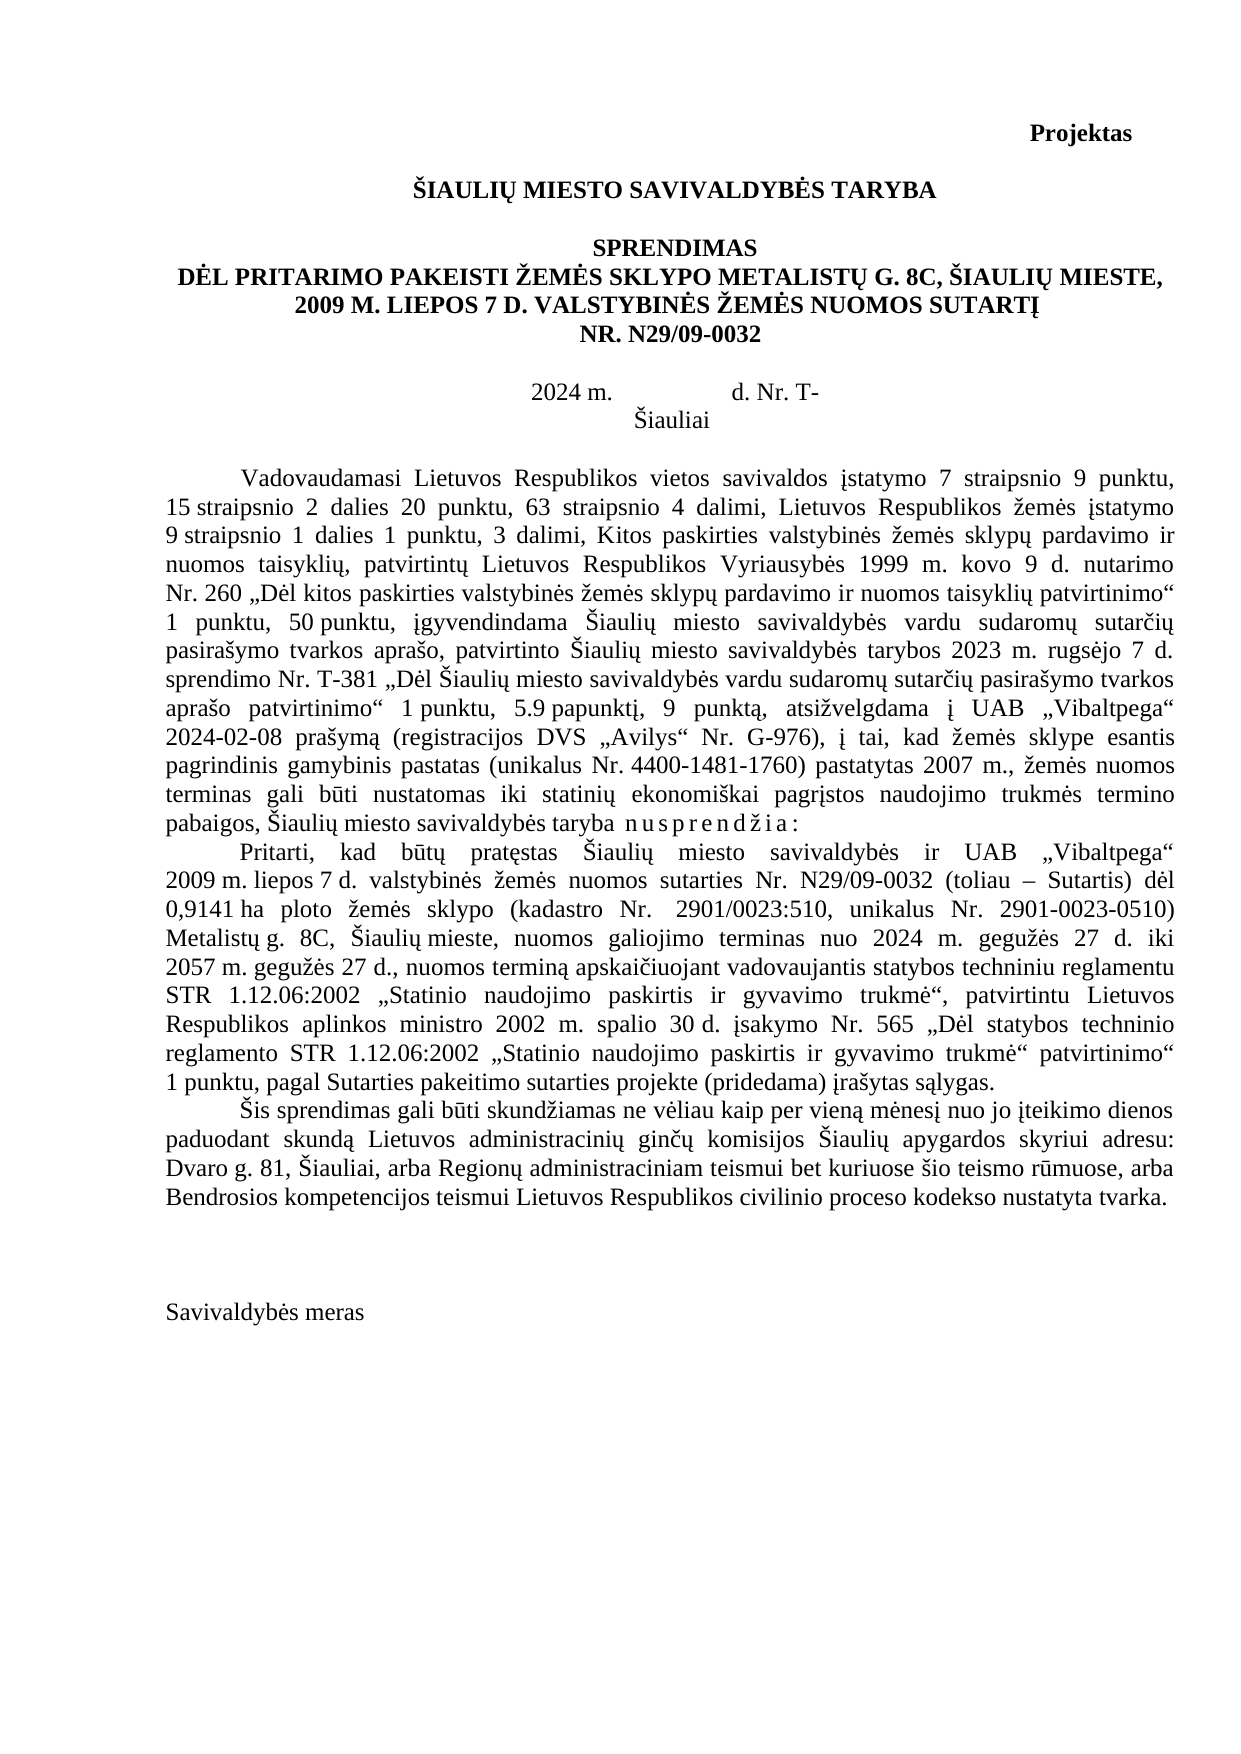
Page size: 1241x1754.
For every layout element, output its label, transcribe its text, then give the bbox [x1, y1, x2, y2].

text Projektas [165, 118, 1175, 147]
text Pritarti, kad būtų pratęstas Šiaulių miesto savivaldybės ir UAB „Vibaltpega“ 2009 m. liepos 7 d. valstybinės žemės nuomos sutarties Nr. N29/09-0032 (toliau – Sutartis) dėl 0,9141 ha ploto žemės sklypo (kadastro Nr. 2901/0023:510, unikalus Nr. 2901-0023-0510) Metalistų g. 8C, Šiaulių mieste, nuomos galiojimo terminas nuo 2024 m. gegužės 27 d. iki 2057 m. gegužės 27 d., nuomos terminą apskaičiuojant vadovaujantis statybos techniniu reglamentu STR 1.12.06:2002 „Statinio naudojimo paskirtis ir gyvavimo trukmė“, patvirtintu Lietuvos Respublikos aplinkos ministro 2002 m. spalio 30 d. įsakymo Nr. 565 „Dėl statybos techninio reglamento STR 1.12.06:2002 „Statinio naudojimo paskirtis ir gyvavimo trukmė“ patvirtinimo“ 1 punktu, pagal Sutarties pakeitimo sutarties projekte (pridedama) įrašytas sąlygas. [165, 837, 1175, 1096]
text 2024 m. d. Nr. T- [165, 377, 1184, 406]
text Šiauliai [165, 406, 1184, 434]
text NR. N29/09-0032 [165, 319, 1175, 348]
text Vadovaudamasi Lietuvos Respublikos vietos savivaldos įstatymo 7 straipsnio 9 punktu, 15 straipsnio 2 dalies 20 punktu, 63 straipsnio 4 dalimi, Lietuvos Respublikos žemės įstatymo 9 straipsnio 1 dalies 1 punktu, 3 dalimi, Kitos paskirties valstybinės žemės sklypų pardavimo ir nuomos taisyklių, patvirtintų Lietuvos Respublikos Vyriausybės 1999 m. kovo 9 d. nutarimo Nr. 260 „Dėl kitos paskirties valstybinės žemės sklypų pardavimo ir nuomos taisyklių patvirtinimo“ 1 punktu, 50 punktu, įgyvendindama Šiaulių miesto savivaldybės vardu sudaromų sutarčių pasirašymo tvarkos aprašo, patvirtinto Šiaulių miesto savivaldybės tarybos 2023 m. rugsėjo 7 d. sprendimo Nr. T-381 „Dėl Šiaulių miesto savivaldybės vardu sudaromų sutarčių pasirašymo tvarkos aprašo patvirtinimo“ 1 punktu, 5.9 papunktį, 9 punktą, atsižvelgdama į UAB „Vibaltpega“ 2024‑02‑08 prašymą (registracijos DVS „Avilys“ Nr. G-976), į tai, kad žemės sklype esantis pagrindinis gamybinis pastatas (unikalus Nr. 4400-1481-1760) pastatytas 2007 m., žemės nuomos terminas gali būti nustatomas iki statinių ekonomiškai pagrįstos naudojimo trukmės termino pabaigos, Šiaulių miesto savivaldybės taryba nusprendžia: [165, 463, 1175, 837]
text DĖL PRITARIMO PAKEISTI ŽEMĖS SKLYPO METALISTŲ G. 8C, ŠIAULIŲ MIESTE, 2009 M. LIEPOS 7 D. VALSTYBINĖS ŽEMĖS NUOMOS SUTARTĮ [165, 262, 1175, 319]
text Savivaldybės meras [165, 1297, 1184, 1326]
text ŠIAULIŲ MIESTO SAVIVALDYBĖS TARYBA [165, 176, 1184, 204]
text SPRENDIMAS [165, 233, 1184, 262]
text Šis sprendimas gali būti skundžiamas ne vėliau kaip per vieną mėnesį nuo jo įteikimo dienos paduodant skundą Lietuvos administracinių ginčų komisijos Šiaulių apygardos skyriui adresu: Dvaro g. 81, Šiauliai, arba Regionų administraciniam teismui bet kuriuose šio teismo rūmuose, arba Bendrosios kompetencijos teismui Lietuvos Respublikos civilinio proceso kodekso nustatyta tvarka. [165, 1096, 1175, 1211]
